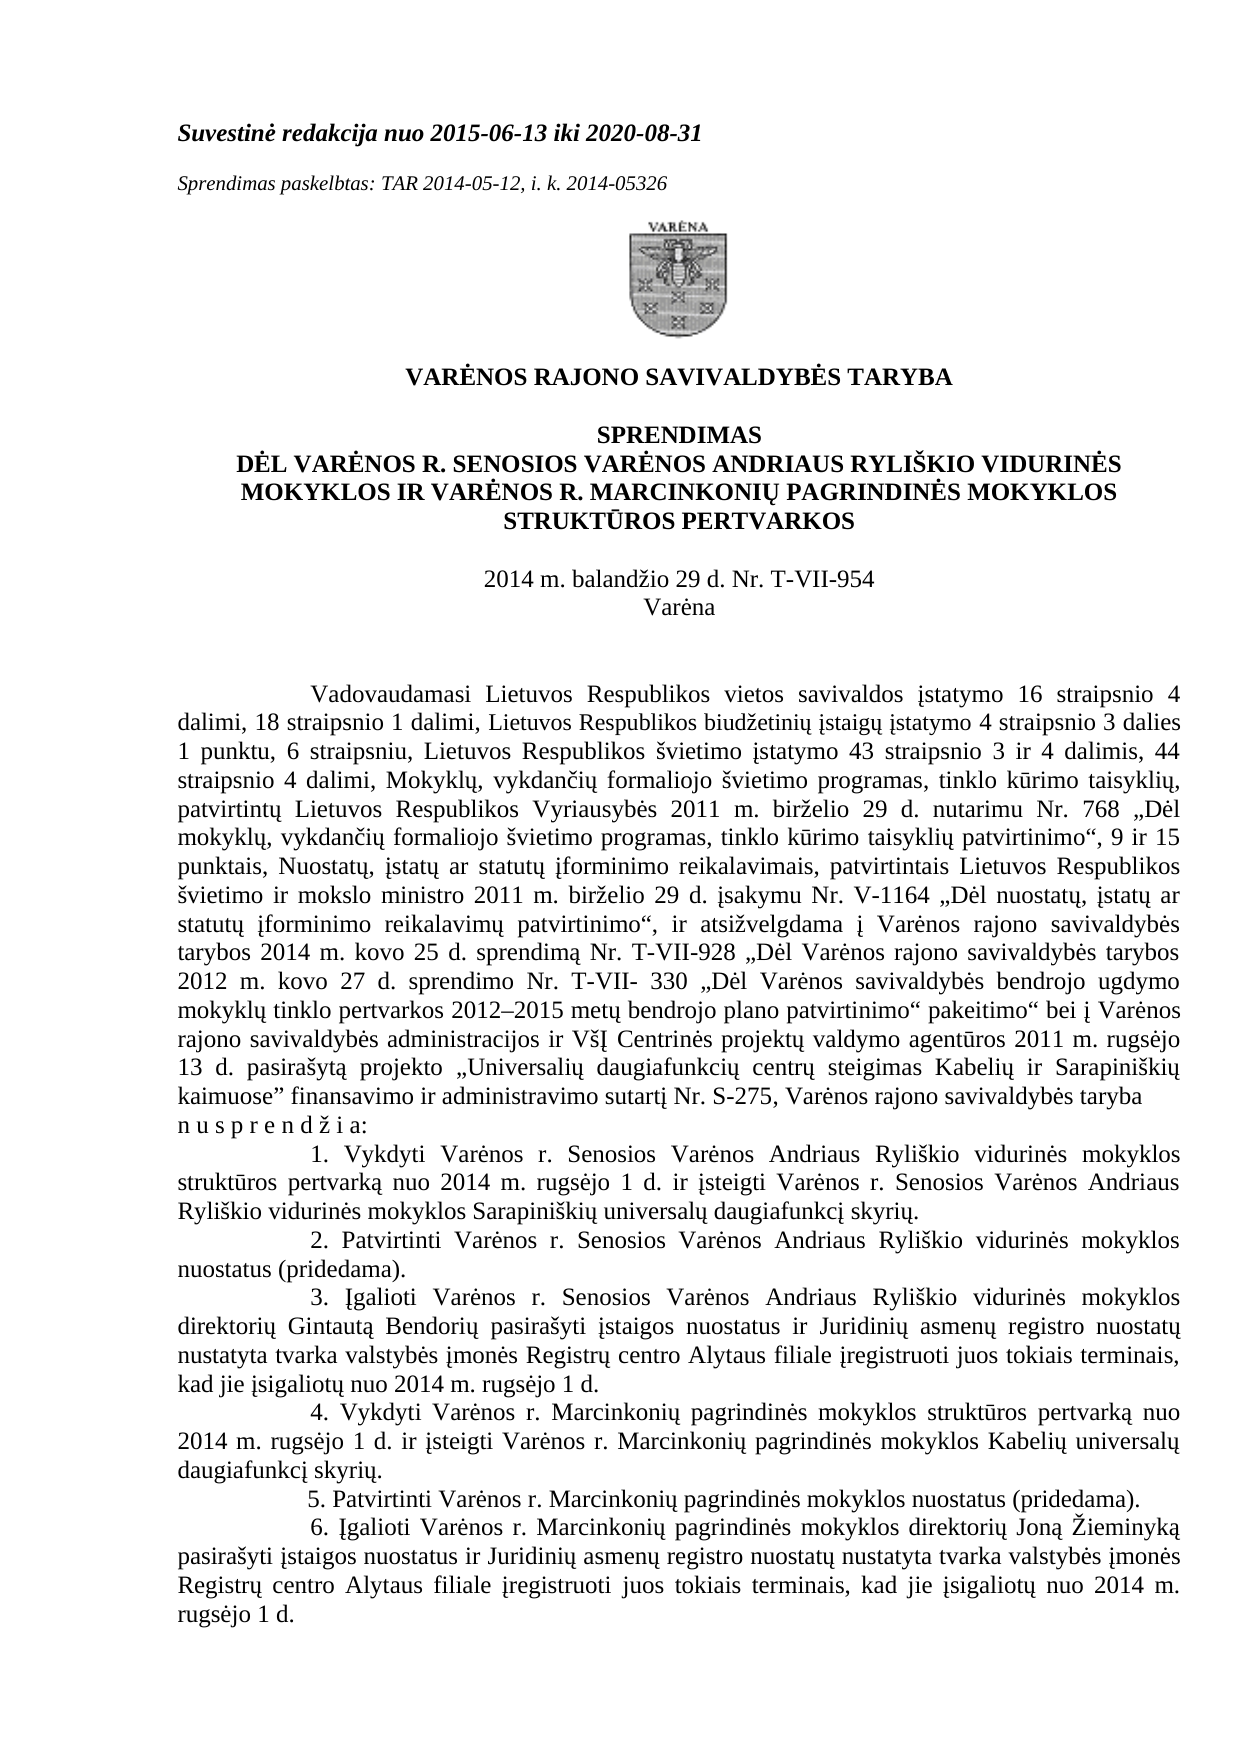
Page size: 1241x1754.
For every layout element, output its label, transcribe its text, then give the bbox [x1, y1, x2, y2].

text 1. Vykdyti Varėnos r. Senosios Varėnos Andriaus Ryliškio vidurinės mokyklos struktūros pertvarką nuo 2014 m. rugsėjo 1 d. ir įsteigti Varėnos r. Senosios Varėnos Andriaus Ryliškio vidurinės mokyklos Sarapiniškių universalų daugiafunkcį skyrių. [177, 1139, 1181, 1225]
text n u s p r e n d ž i a: [177, 1110, 1181, 1139]
text Sprendimas paskelbtas: TAR 2014-05-12, i. k. 2014-05326 [177, 171, 1181, 195]
text 3. Įgalioti Varėnos r. Senosios Varėnos Andriaus Ryliškio vidurinės mokyklos direktorių Gintautą Bendorių pasirašyti įstaigos nuostatus ir Juridinių asmenų registro nuostatų nustatyta tvarka valstybės įmonės Registrų centro Alytaus filiale įregistruoti juos tokiais terminais, kad jie įsigaliotų nuo 2014 m. rugsėjo 1 d. [177, 1282, 1181, 1397]
text 2. Patvirtinti Varėnos r. Senosios Varėnos Andriaus Ryliškio vidurinės mokyklos nuostatus (pridedama). [177, 1225, 1181, 1282]
text 4. Vykdyti Varėnos r. Marcinkonių pagrindinės mokyklos struktūros pertvarką nuo 2014 m. rugsėjo 1 d. ir įsteigti Varėnos r. Marcinkonių pagrindinės mokyklos Kabelių universalų daugiafunkcį skyrių. [177, 1397, 1181, 1484]
text 2014 m. balandžio 29 d. Nr. T-VII-954 [177, 564, 1181, 592]
text 6. Įgalioti Varėnos r. Marcinkonių pagrindinės mokyklos direktorių Joną Žieminyką pasirašyti įstaigos nuostatus ir Juridinių asmenų registro nuostatų nustatyta tvarka valstybės įmonės Registrų centro Alytaus filiale įregistruoti juos tokiais terminais, kad jie įsigaliotų nuo 2014 m. rugsėjo 1 d. [177, 1512, 1181, 1627]
text VARĖNOS RAJONO SAVIVALDYBĖS TARYBA [177, 362, 1181, 391]
text Suvestinė redakcija nuo 2015-06-13 iki 2020-08-31 [177, 118, 1181, 147]
text Vadovaudamasi Lietuvos Respublikos vietos savivaldos įstatymo 16 straipsnio 4 dalimi, 18 straipsnio 1 dalimi, Lietuvos Respublikos biudžetinių įstaigų įstatymo 4 straipsnio 3 dalies 1 punktu, 6 straipsniu, Lietuvos Respublikos švietimo įstatymo 43 straipsnio 3 ir 4 dalimis, 44 straipsnio 4 dalimi, Mokyklų, vykdančių formaliojo švietimo programas, tinklo kūrimo taisyklių, patvirtintų Lietuvos Respublikos Vyriausybės 2011 m. birželio 29 d. nutarimu Nr. 768 „Dėl mokyklų, vykdančių formaliojo švietimo programas, tinklo kūrimo taisyklių patvirtinimo“, 9 ir 15 punktais, Nuostatų, įstatų ar statutų įforminimo reikalavimais, patvirtintais Lietuvos Respublikos švietimo ir mokslo ministro 2011 m. birželio 29 d. įsakymu Nr. V-1164 „Dėl nuostatų, įstatų ar statutų įforminimo reikalavimų patvirtinimo“, ir atsižvelgdama į Varėnos rajono savivaldybės tarybos 2014 m. kovo 25 d. sprendimą Nr. T-VII-928 „Dėl Varėnos rajono savivaldybės tarybos 2012 m. kovo 27 d. sprendimo Nr. T-VII- 330 „Dėl Varėnos savivaldybės bendrojo ugdymo mokyklų tinklo pertvarkos 2012–2015 metų bendrojo plano patvirtinimo“ pakeitimo“ bei į Varėnos rajono savivaldybės administracijos ir VšĮ Centrinės projektų valdymo agentūros 2011 m. rugsėjo 13 d. pasirašytą projekto „Universalių daugiafunkcių centrų steigimas Kabelių ir Sarapiniškių kaimuose” finansavimo ir administravimo sutartį Nr. S-275, Varėnos rajono savivaldybės taryba [177, 679, 1181, 1110]
text SPRENDIMAS [177, 420, 1181, 449]
text DĖL VARĖNOS R. SENOSIOS VARĖNOS ANDRIAUS RYLIŠKIO VIDURINĖS MOKYKLOS IR VARĖNOS R. MARCINKONIŲ PAGRINDINĖS MOKYKLOS STRUKTŪROS PERTVARKOS [177, 449, 1181, 535]
text Varėna [177, 592, 1181, 621]
text 5. Patvirtinti Varėnos r. Marcinkonių pagrindinės mokyklos nuostatus (pridedama). [177, 1484, 1181, 1512]
